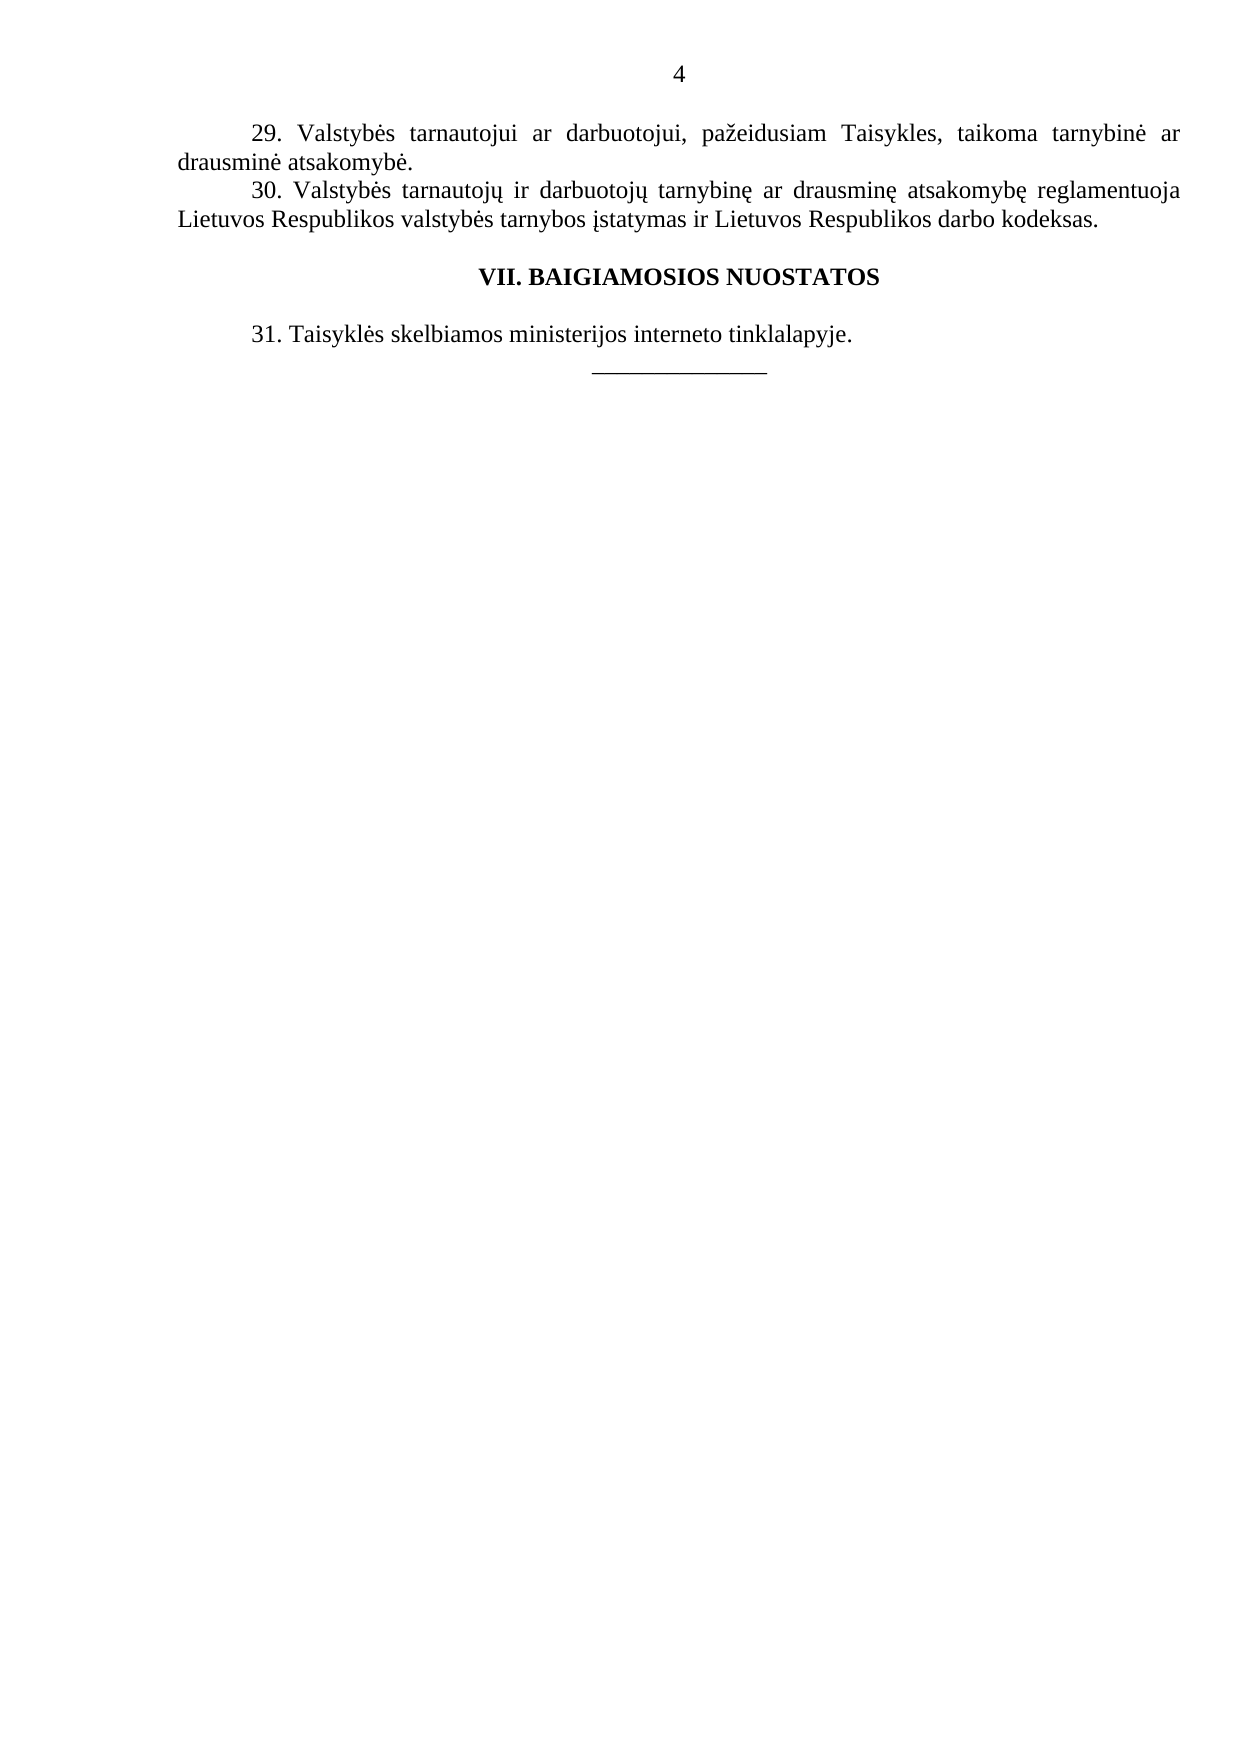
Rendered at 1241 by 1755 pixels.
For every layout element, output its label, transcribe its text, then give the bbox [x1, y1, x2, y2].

text 31. Taisyklės skelbiamos ministerijos interneto tinklalapyje. [177, 319, 1181, 348]
text ______________ [177, 348, 1181, 377]
text 29. Valstybės tarnautojui ar darbuotojui, pažeidusiam Taisykles, taikoma tarnybinė ar drausminė atsakomybė. [177, 118, 1181, 176]
text VII. BAIGIAMOSIOS NUOSTATOS [177, 262, 1181, 291]
text 30. Valstybės tarnautojų ir darbuotojų tarnybinę ar drausminę atsakomybę reglamentuoja Lietuvos Respublikos valstybės tarnybos įstatymas ir Lietuvos Respublikos darbo kodeksas. [177, 176, 1181, 233]
